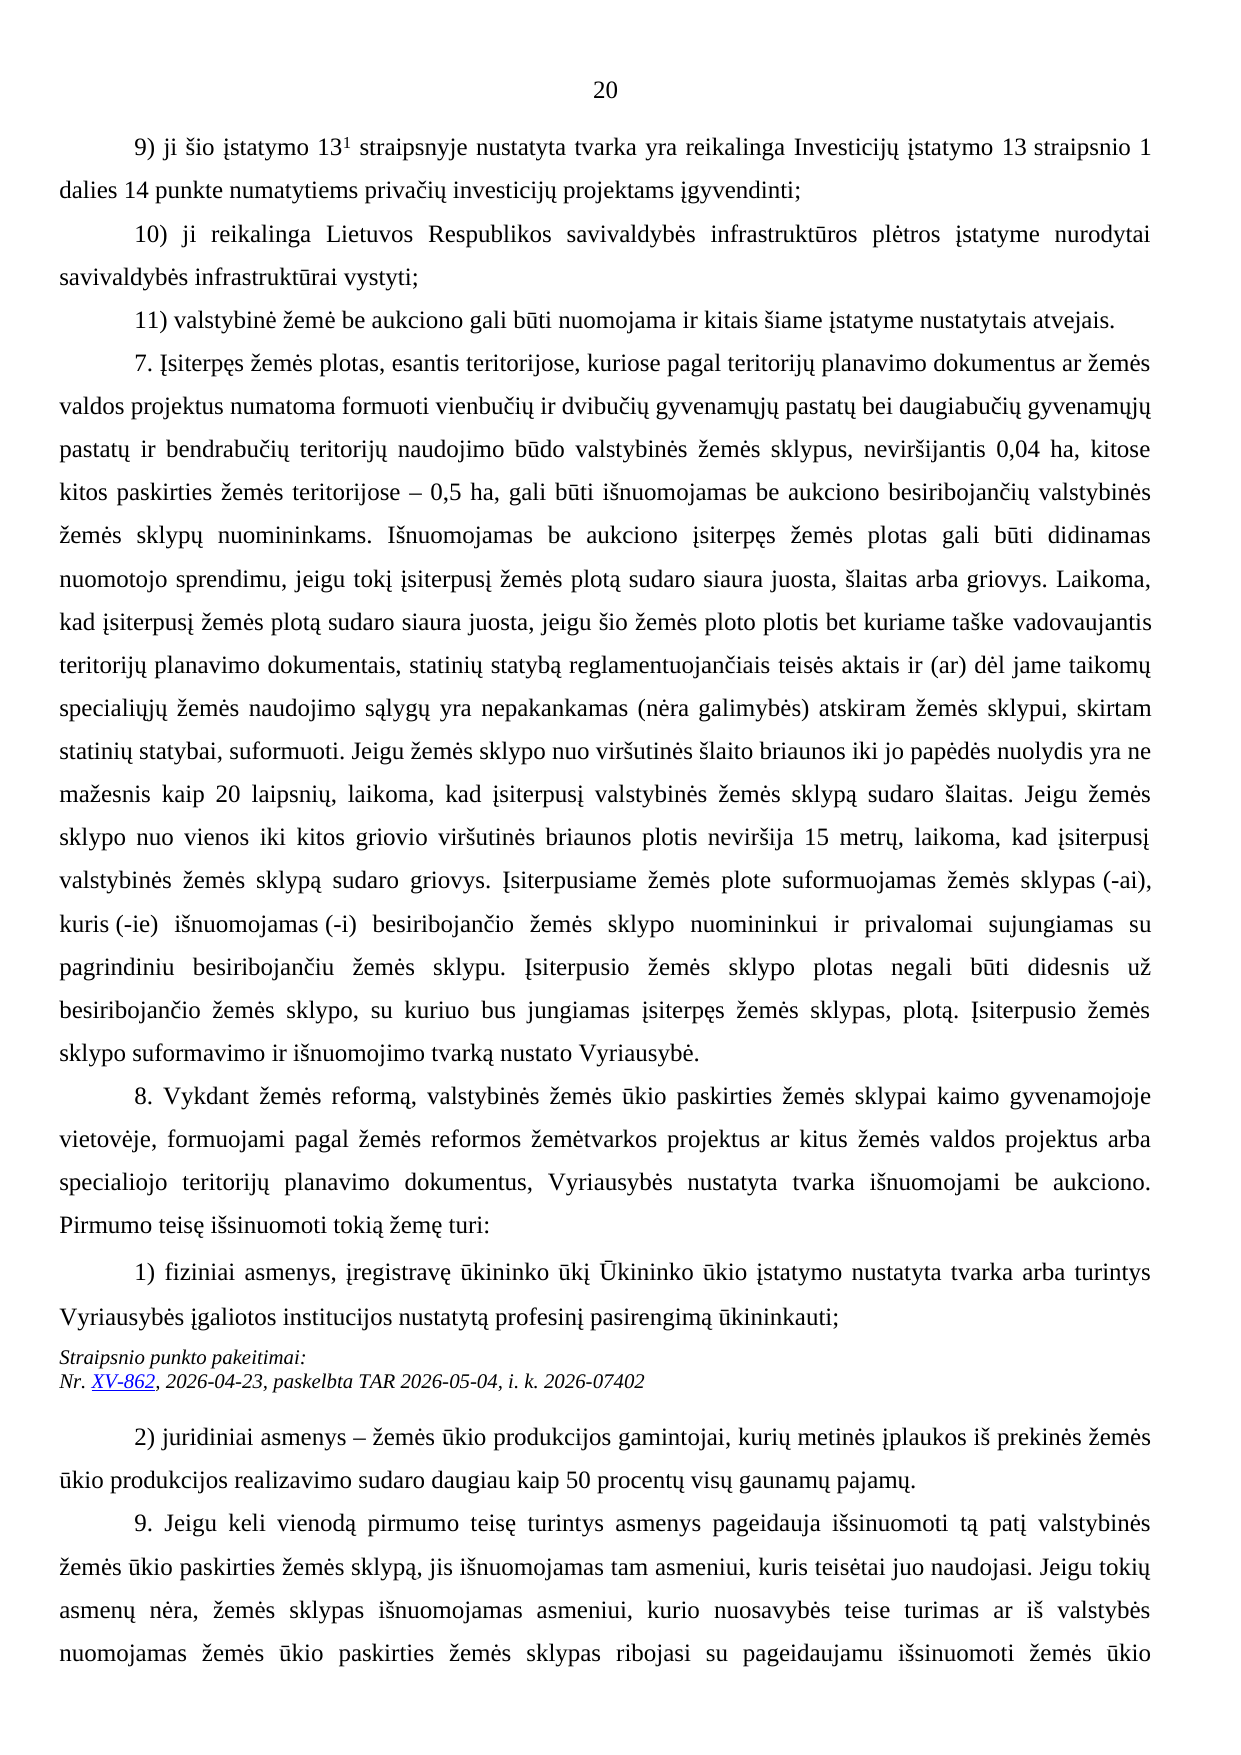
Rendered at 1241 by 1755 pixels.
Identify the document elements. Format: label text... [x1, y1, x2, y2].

text 2) juridiniai asmenys – žemės ūkio produkcijos gamintojai, kurių metinės įplaukos iš prekinės žemės ūkio produkcijos realizavimo sudaro daugiau kaip 50 procentų visų gaunamų pajamų. [59, 1422, 1152, 1494]
text 9. Jeigu keli vienodą pirmumo teisę turintys asmenys pageidauja išsinuomoti tą patį valstybinės žemės ūkio paskirties žemės sklypą, jis išnuomojamas tam asmeniui, kuris teisėtai juo naudojasi. Jeigu tokių asmenų nėra, žemės sklypas išnuomojamas asmeniui, kurio nuosavybės teise turimas ar iš valstybės nuomojamas žemės ūkio paskirties žemės sklypas ribojasi su pageidaujamu išsinuomoti žemės ūkio [59, 1508, 1152, 1667]
text 9) ji šio įstatymo 131 straipsnyje nustatyta tvarka yra reikalinga Investicijų įstatymo 13 straipsnio 1 dalies 14 punkte numatytiems privačių investicijų projektams įgyvendinti; [59, 132, 1152, 204]
text 11) valstybinė žemė be aukciono gali būti nuomojama ir kitais šiame įstatyme nustatytais atvejais. [59, 305, 1152, 334]
text 7. Įsiterpęs žemės plotas, esantis teritorijose, kuriose pagal teritorijų planavimo dokumentus ar žemės valdos projektus numatoma formuoti vienbučių ir dvibučių gyvenamųjų pastatų bei daugiabučių gyvenamųjų pastatų ir bendrabučių teritorijų naudojimo būdo valstybinės žemės sklypus, neviršijantis 0,04 ha, kitose kitos paskirties žemės teritorijose – 0,5 ha, gali būti išnuomojamas be aukciono besiribojančių valstybinės žemės sklypų nuomininkams. Išnuomojamas be aukciono įsiterpęs žemės plotas gali būti didinamas nuomotojo sprendimu, jeigu tokį įsiterpusį žemės plotą sudaro siaura juosta, šlaitas arba griovys. Laikoma, kad įsiterpusį žemės plotą sudaro siaura juosta, jeigu šio žemės ploto plotis bet kuriame taške vadovaujantis teritorijų planavimo dokumentais, statinių statybą reglamentuojančiais teisės aktais ir (ar) dėl jame taikomų specialiųjų žemės naudojimo sąlygų yra nepakankamas (nėra galimybės) atskiram žemės sklypui, skirtam statinių statybai, suformuoti. Jeigu žemės sklypo nuo viršutinės šlaito briaunos iki jo papėdės nuolydis yra ne mažesnis kaip 20 laipsnių, laikoma, kad įsiterpusį valstybinės žemės sklypą sudaro šlaitas. Jeigu žemės sklypo nuo vienos iki kitos griovio viršutinės briaunos plotis neviršija 15 metrų, laikoma, kad įsiterpusį valstybinės žemės sklypą sudaro griovys. Įsiterpusiame žemės plote suformuojamas žemės sklypas (-ai), kuris (-ie) išnuomojamas (-i) besiribojančio žemės sklypo nuomininkui ir privalomai sujungiamas su pagrindiniu besiribojančiu žemės sklypu. Įsiterpusio žemės sklypo plotas negali būti didesnis už besiribojančio žemės sklypo, su kuriuo bus jungiamas įsiterpęs žemės sklypas, plotą. Įsiterpusio žemės sklypo suformavimo ir išnuomojimo tvarką nustato Vyriausybė. [59, 348, 1152, 1067]
text 1) fiziniai asmenys, įregistravę ūkininko ūkį Ūkininko ūkio įstatymo nustatyta tvarka arba turintys Vyriausybės įgaliotos institucijos nustatytą profesinį pasirengimą ūkininkauti; [59, 1254, 1152, 1331]
text Straipsnio punkto pakeitimai: [59, 1345, 1152, 1369]
text 10) ji reikalinga Lietuvos Respublikos savivaldybės infrastruktūros plėtros įstatyme nurodytai savivaldybės infrastruktūrai vystyti; [59, 219, 1152, 291]
text Nr. XV-862, 2026-04-23, paskelbta TAR 2026-05-04, i. k. 2026-07402 [59, 1369, 1152, 1393]
text 8. Vykdant žemės reformą, valstybinės žemės ūkio paskirties žemės sklypai kaimo gyvenamojoje vietovėje, formuojami pagal žemės reformos žemėtvarkos projektus ar kitus žemės valdos projektus arba specialiojo teritorijų planavimo dokumentus, Vyriausybės nustatyta tvarka išnuomojami be aukciono. Pirmumo teisę išsinuomoti tokią žemę turi: [59, 1081, 1152, 1239]
